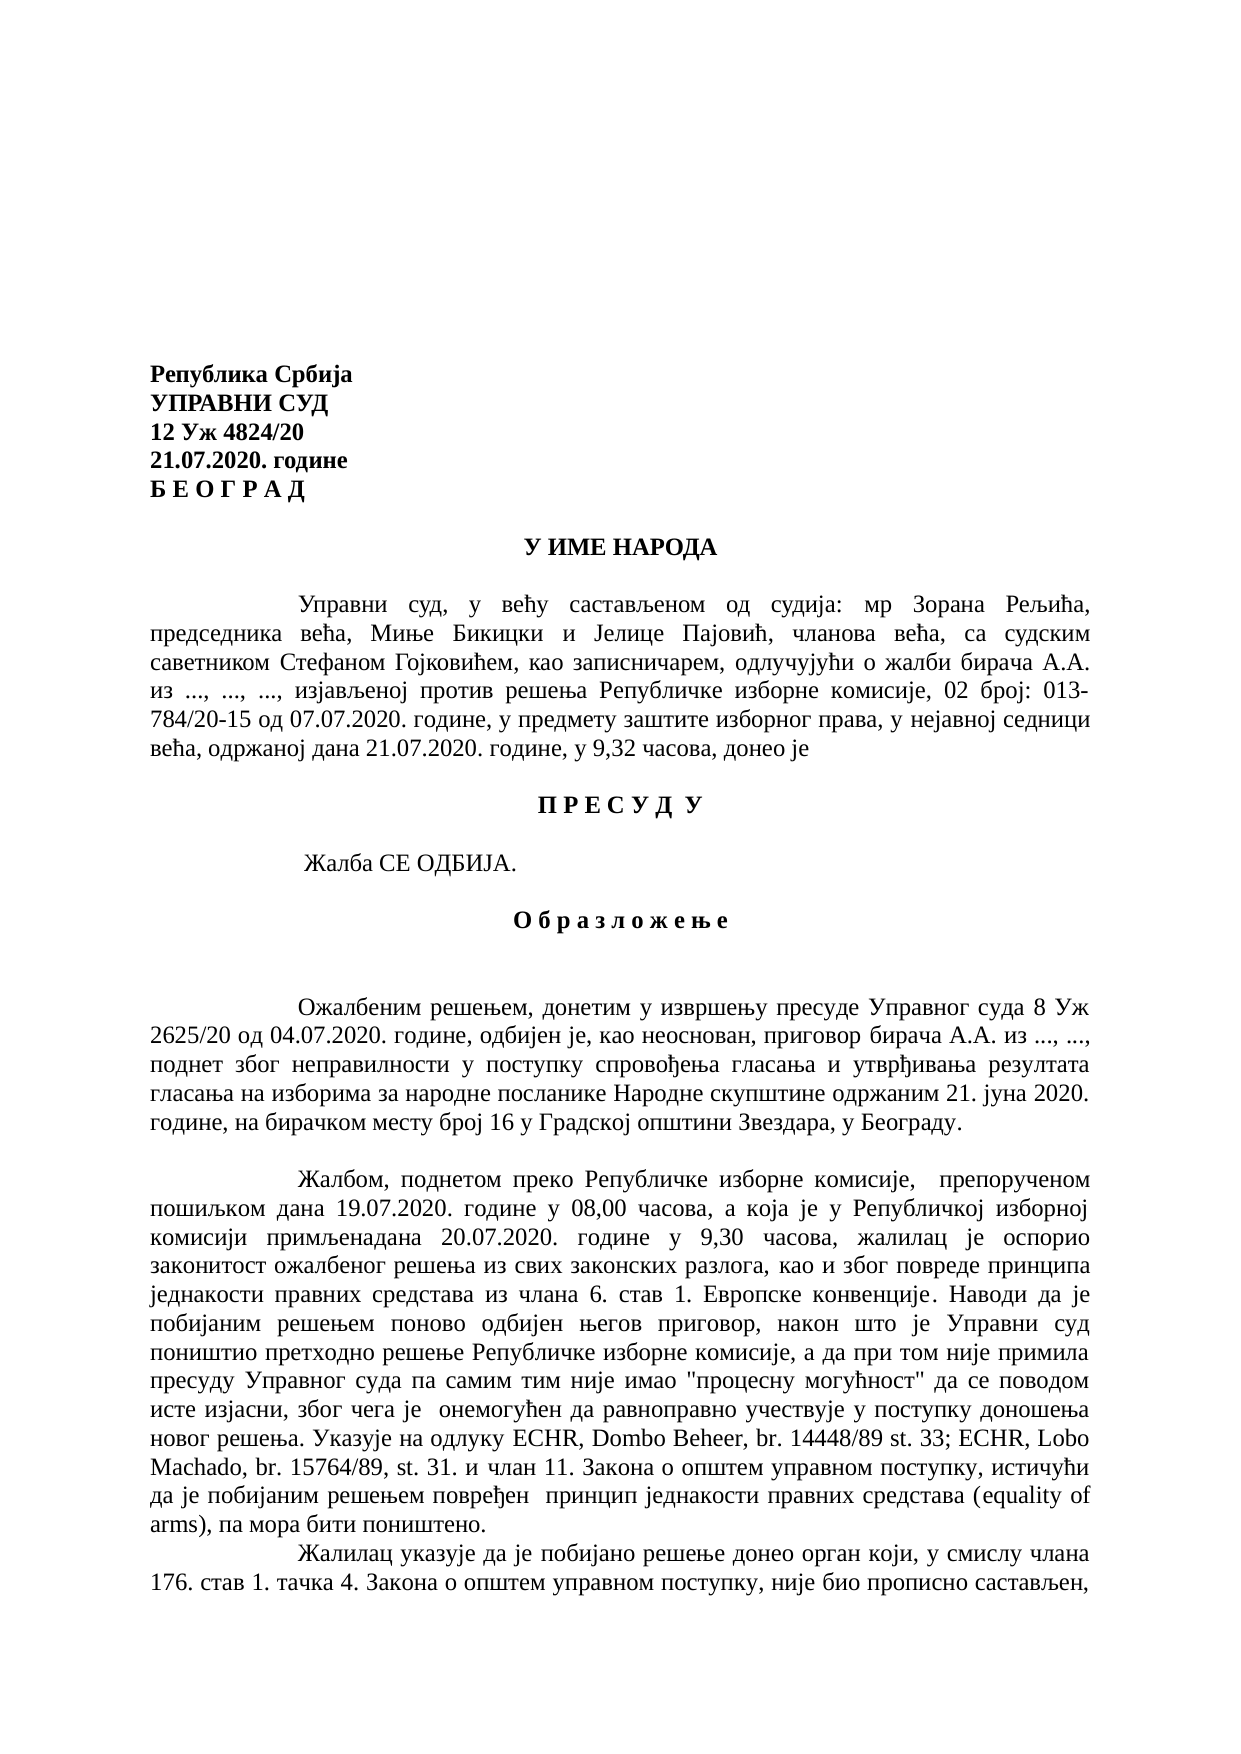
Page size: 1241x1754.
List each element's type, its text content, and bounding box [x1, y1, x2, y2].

text Жалилац указује да је побијано решење донео орган који, у смислу члана 176. став 1. тачка 4. Закона о општем управном поступку, није био прописно састављен, [150, 1538, 1091, 1595]
text 21.07.2020. године [150, 445, 1091, 474]
text Управни суд, у већу састављеном од судија: мр Зорана Рељића, председника већа, Миње Бикицки и Јелице Пајовић, чланова већа, са судским саветником Стефаном Гојковићем, као записничарем, одлучујући о жалби бирача A.A. из ..., ..., ..., изјављеној против решења Републичке изборне комисије, 02 број: 013-784/20-15 од 07.07.2020. године, у предмету заштите изборног права, у нејавној седници већа, одржаној дана 21.07.2020. године, у 9,32 часова, донео је [150, 589, 1091, 762]
text 12 Уж 4824/20 [150, 417, 1091, 445]
text У ИМЕ НАРОДА [150, 532, 1091, 560]
text УПРАВНИ СУД [150, 388, 1091, 417]
text Жалбом, поднетом преко Републичке изборне комисије, препорученом пошиљком дана 19.07.2020. године у 08,00 часова, а која је у Републичкој изборној комисији примљенадана 20.07.2020. године у 9,30 часова, жалилац је оспорио законитост ожалбеног решења из свих законских разлога, као и због повреде принципа једнакости правних средстава из члана 6. став 1. Европске конвенције. Наводи да је побијаним решењем поново одбијен његов приговор, након што је Управни суд поништио претходно решење Републичке изборне комисије, а да при том није примила пресуду Управног суда па самим тим није имао "процесну могућност" да се поводом исте изјасни, због чега је онемогућен да равноправно учествује у поступку доношења новог решења. Указује на одлуку ECHR, Dombo Beheer, br. 14448/89 st. 33; ECHR, Lobo Machado, br. 15764/89, st. 31. и члан 11. Закона о општем управном поступку, истичући да је побијаним решењем повређен принцип једнакости правних средстава (equality of arms), па мора бити поништено. [150, 1164, 1091, 1538]
text Република Србија [150, 148, 1091, 388]
text Б Е О Г Р А Д [150, 474, 1091, 503]
text О б р а з л о ж е њ е [150, 905, 1091, 934]
text Ожалбеним решењем, донетим у извршењу пресуде Управног суда 8 Уж 2625/20 од 04.07.2020. године, одбијен је, као неоснован, приговор бирача A.A. из ..., ..., поднет због неправилности у поступку спровођења гласања и утврђивања резултата гласања на изборима за народне посланике Народне скупштине одржаним 21. јуна 2020. године, на бирачком месту број 16 у Градској општини Звездара, у Београду. [150, 992, 1091, 1135]
text П Р Е С У Д У [150, 790, 1091, 819]
text Жалба СЕ ОДБИЈА. [150, 848, 1091, 877]
